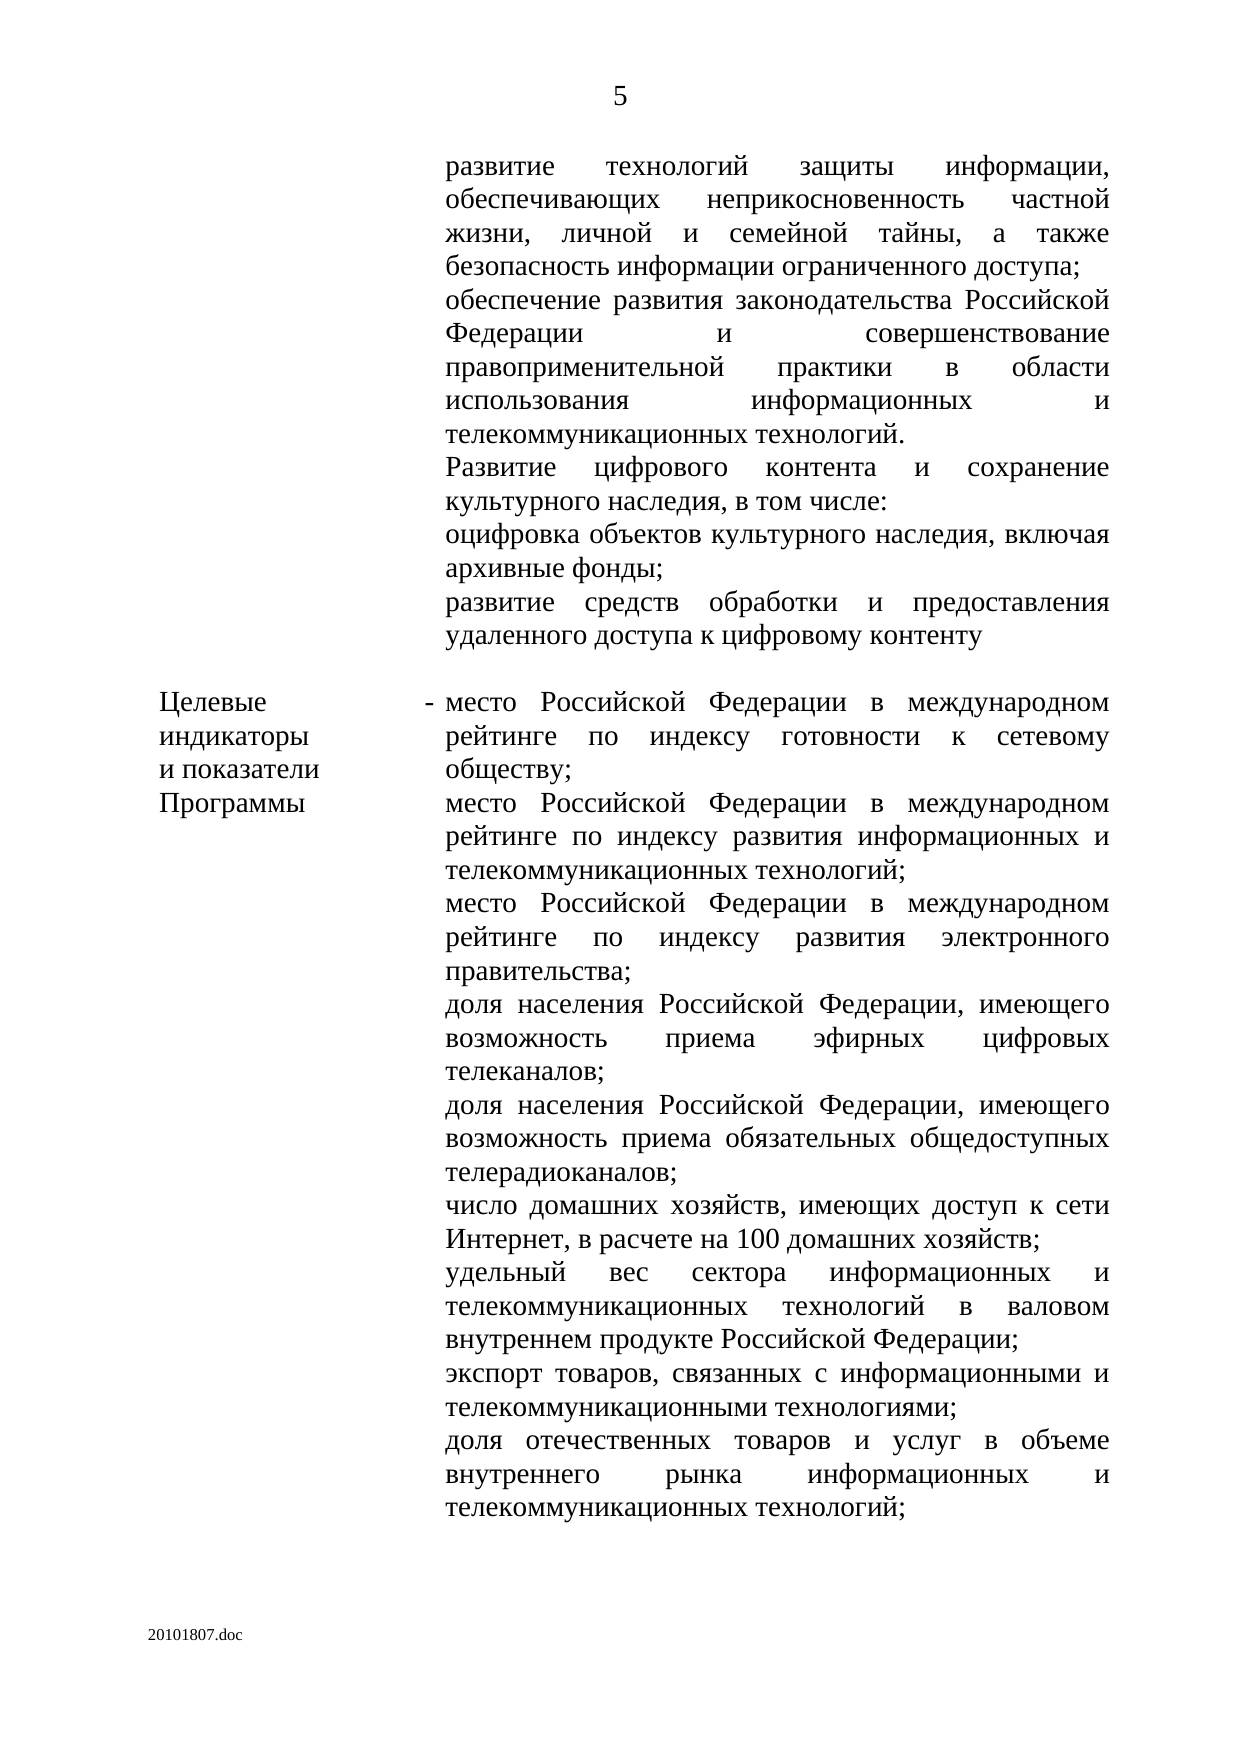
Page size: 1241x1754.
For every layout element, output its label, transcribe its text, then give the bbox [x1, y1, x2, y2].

table_cell [148, 986, 384, 1087]
table_cell [148, 886, 384, 986]
table_cell [148, 1188, 384, 1254]
table_cell [384, 1422, 434, 1523]
table_cell место Российской Федерации в международном рейтинге по индексу развития электронного правительства; [434, 886, 1121, 986]
table_cell доля отечественных товаров и услуг в объеме внутреннего рынка информационных и телекоммуникационных технологий; [434, 1422, 1121, 1523]
table_cell [384, 1355, 434, 1422]
table_cell доля населения Российской Федерации, имеющего возможность приема обязательных общедоступных телерадиоканалов; [434, 1087, 1121, 1187]
table_cell Целевые индикаторы и показатели Программы [148, 684, 384, 886]
table_cell [148, 450, 384, 517]
table_cell [148, 148, 384, 282]
table_cell [384, 986, 434, 1087]
table_cell [148, 1087, 384, 1187]
table_cell Развитие цифрового контента и сохранение культурного наследия, в том числе: [434, 450, 1121, 517]
table_cell - [384, 684, 434, 886]
table_cell [384, 148, 434, 282]
table_cell [148, 1255, 384, 1355]
table_cell удельный вес сектора информационных и телекоммуникационных технологий в валовом внутреннем продукте Российской Федерации; [434, 1255, 1121, 1355]
table_cell [148, 1422, 384, 1523]
table_cell [384, 1255, 434, 1355]
table_cell оцифровка объектов культурного наследия, включая архивные фонды; развитие средств обработки и предоставления удаленного доступа к цифровому контенту [434, 517, 1121, 684]
table_cell [384, 886, 434, 986]
table_cell [148, 282, 384, 449]
table_cell [148, 517, 384, 684]
table_cell число домашних хозяйств, имеющих доступ к сети Интернет, в расчете на 100 домашних хозяйств; [434, 1188, 1121, 1254]
table_cell [384, 1087, 434, 1187]
table_cell экспорт товаров, связанных с информационными и телекоммуникационными технологиями; [434, 1355, 1121, 1422]
table_cell [384, 282, 434, 449]
table_cell развитие технологий защиты информации, обеспечивающих неприкосновенность частной жизни, личной и семейной тайны, а также безопасность информации ограниченного доступа; [434, 148, 1121, 282]
table_cell [384, 450, 434, 517]
table_cell доля населения Российской Федерации, имеющего возможность приема эфирных цифровых телеканалов; [434, 986, 1121, 1087]
table_cell обеспечение развития законодательства Российской Федерации и совершенствование правоприменительной практики в области использования информационных и телекоммуникационных технологий. [434, 282, 1121, 449]
table_cell [384, 1188, 434, 1254]
table_cell [148, 1355, 384, 1422]
table_cell место Российской Федерации в международном рейтинге по индексу готовности к сетевому обществу; место Российской Федерации в международном рейтинге по индексу развития информационных и телекоммуникационных технологий; [434, 684, 1121, 886]
table_cell [384, 517, 434, 684]
